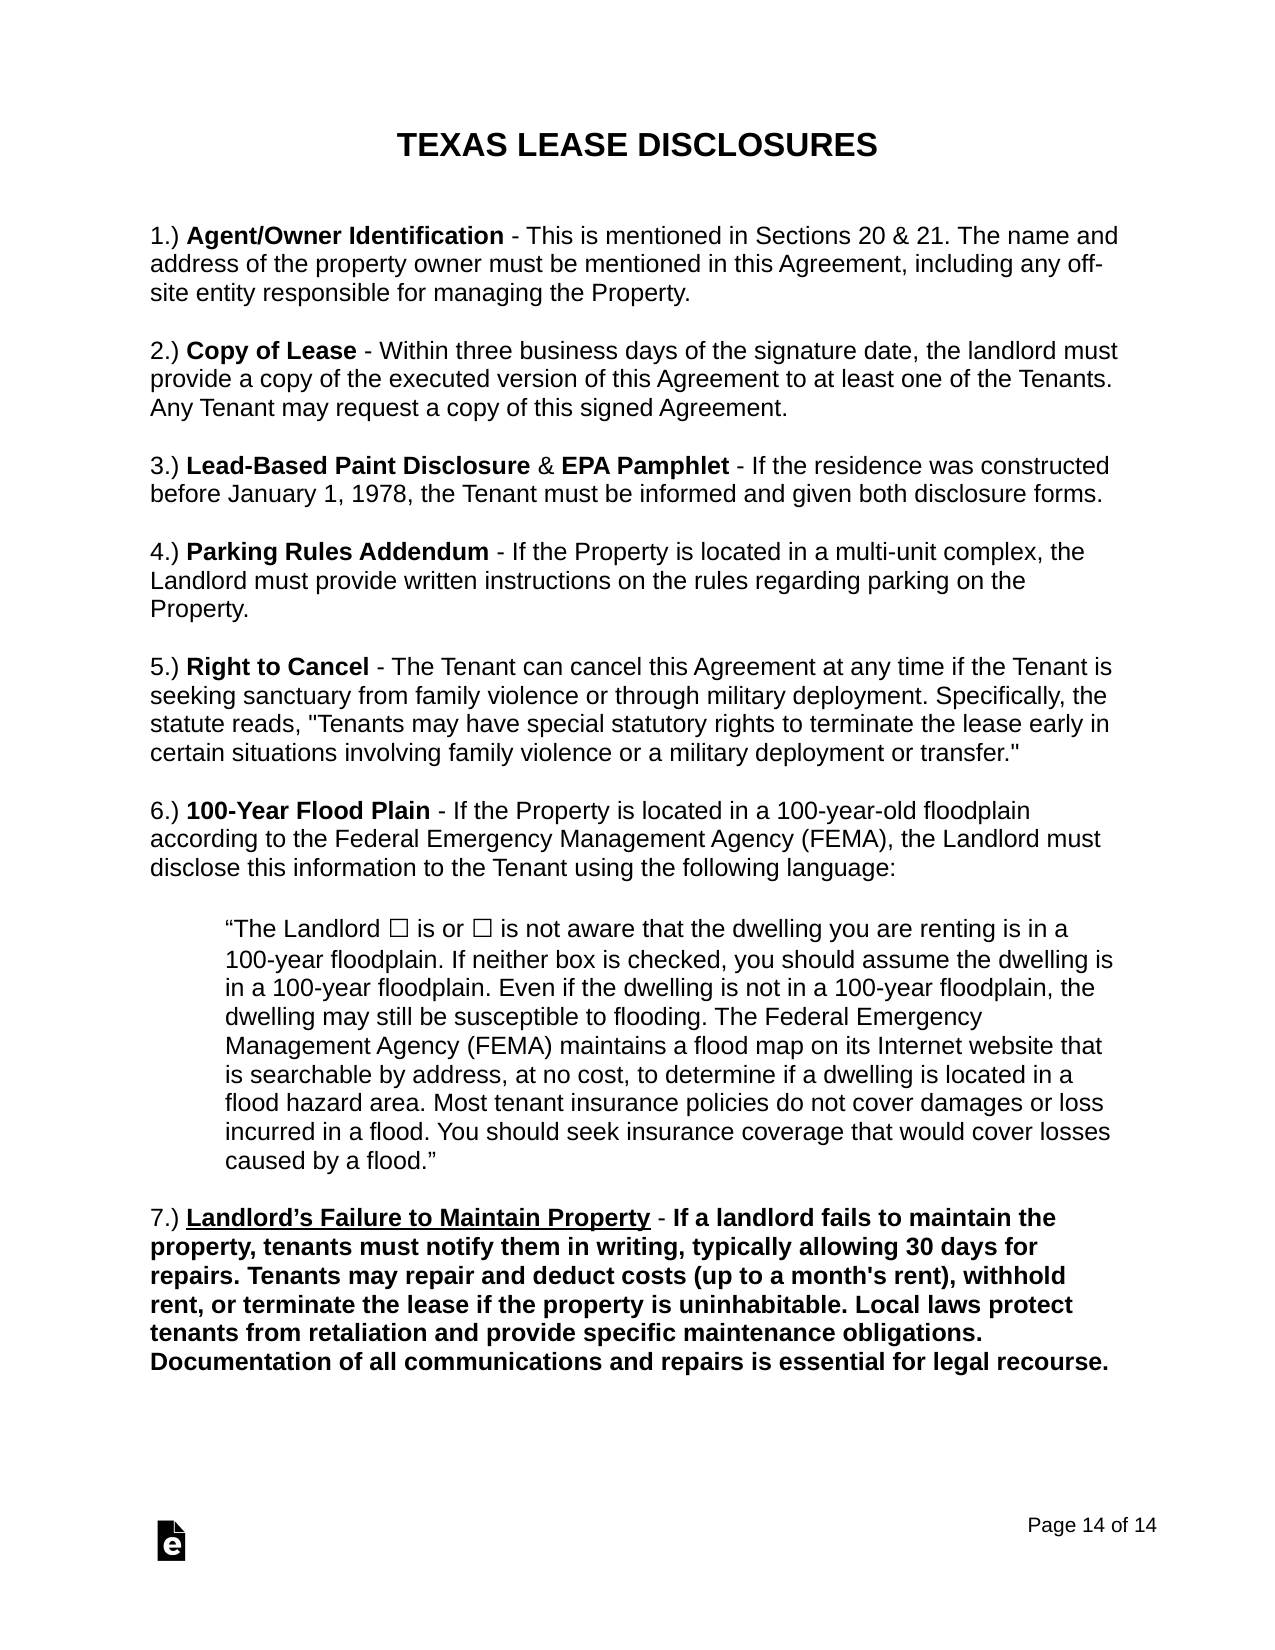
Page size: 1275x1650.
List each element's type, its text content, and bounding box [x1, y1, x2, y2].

text “The Landlord ☐ is or ☐ is not aware that the dwelling you are renting is in a 100-year floodplain. If neither box is checked, you should assume the dwelling is in a 100-year floodplain. Even if the dwelling is not in a 100-year floodplain, the dwelling may still be susceptible to flooding. The Federal Emergency Management Agency (FEMA) maintains a flood map on its Internet website that is searchable by address, at no cost, to determine if a dwelling is located in a flood hazard area. Most tenant insurance policies do not cover damages or loss incurred in a flood. You should seek insurance coverage that would cover losses caused by a flood.” [225, 911, 1125, 1175]
text 7.) Landlord’s Failure to Maintain Property - If a landlord fails to maintain the property, tenants must notify them in writing, typically allowing 30 days for repairs. Tenants may repair and deduct costs (up to a month's rent), withhold rent, or terminate the lease if the property is uninhabitable. Local laws protect tenants from retaliation and provide specific maintenance obligations. Documentation of all communications and repairs is essential for legal recourse. [150, 1203, 1125, 1376]
text 6.) 100-Year Flood Plain - If the Property is located in a 100-year-old floodplain according to the Federal Emergency Management Agency (FEMA), the Landlord must disclose this information to the Tenant using the following language: [150, 796, 1125, 882]
text 3.) Lead-Based Paint Disclosure & EPA Pamphlet - If the residence was constructed before January 1, 1978, the Tenant must be informed and given both disclosure forms. [150, 451, 1125, 508]
text 5.) Right to Cancel - The Tenant can cancel this Agreement at any time if the Tenant is seeking sanctuary from family violence or through military deployment. Specifically, the statute reads, "Tenants may have special statutory rights to terminate the lease early in certain situations involving family violence or a military deployment or transfer." [150, 652, 1125, 767]
text 2.) Copy of Lease - Within three business days of the signature date, the landlord must provide a copy of the executed version of this Agreement to at least one of the Tenants. Any Tenant may request a copy of this signed Agreement. [150, 336, 1125, 422]
text 1.) Agent/Owner Identification - This is mentioned in Sections 20 & 21. The name and address of the property owner must be mentioned in this Agreement, including any off-site entity responsible for managing the Property. [150, 221, 1125, 307]
text 4.) Parking Rules Addendum - If the Property is located in a multi-unit complex, the Landlord must provide written instructions on the rules regarding parking on the Property. [150, 537, 1125, 623]
text TEXAS LEASE DISCLOSURES [150, 125, 1125, 163]
